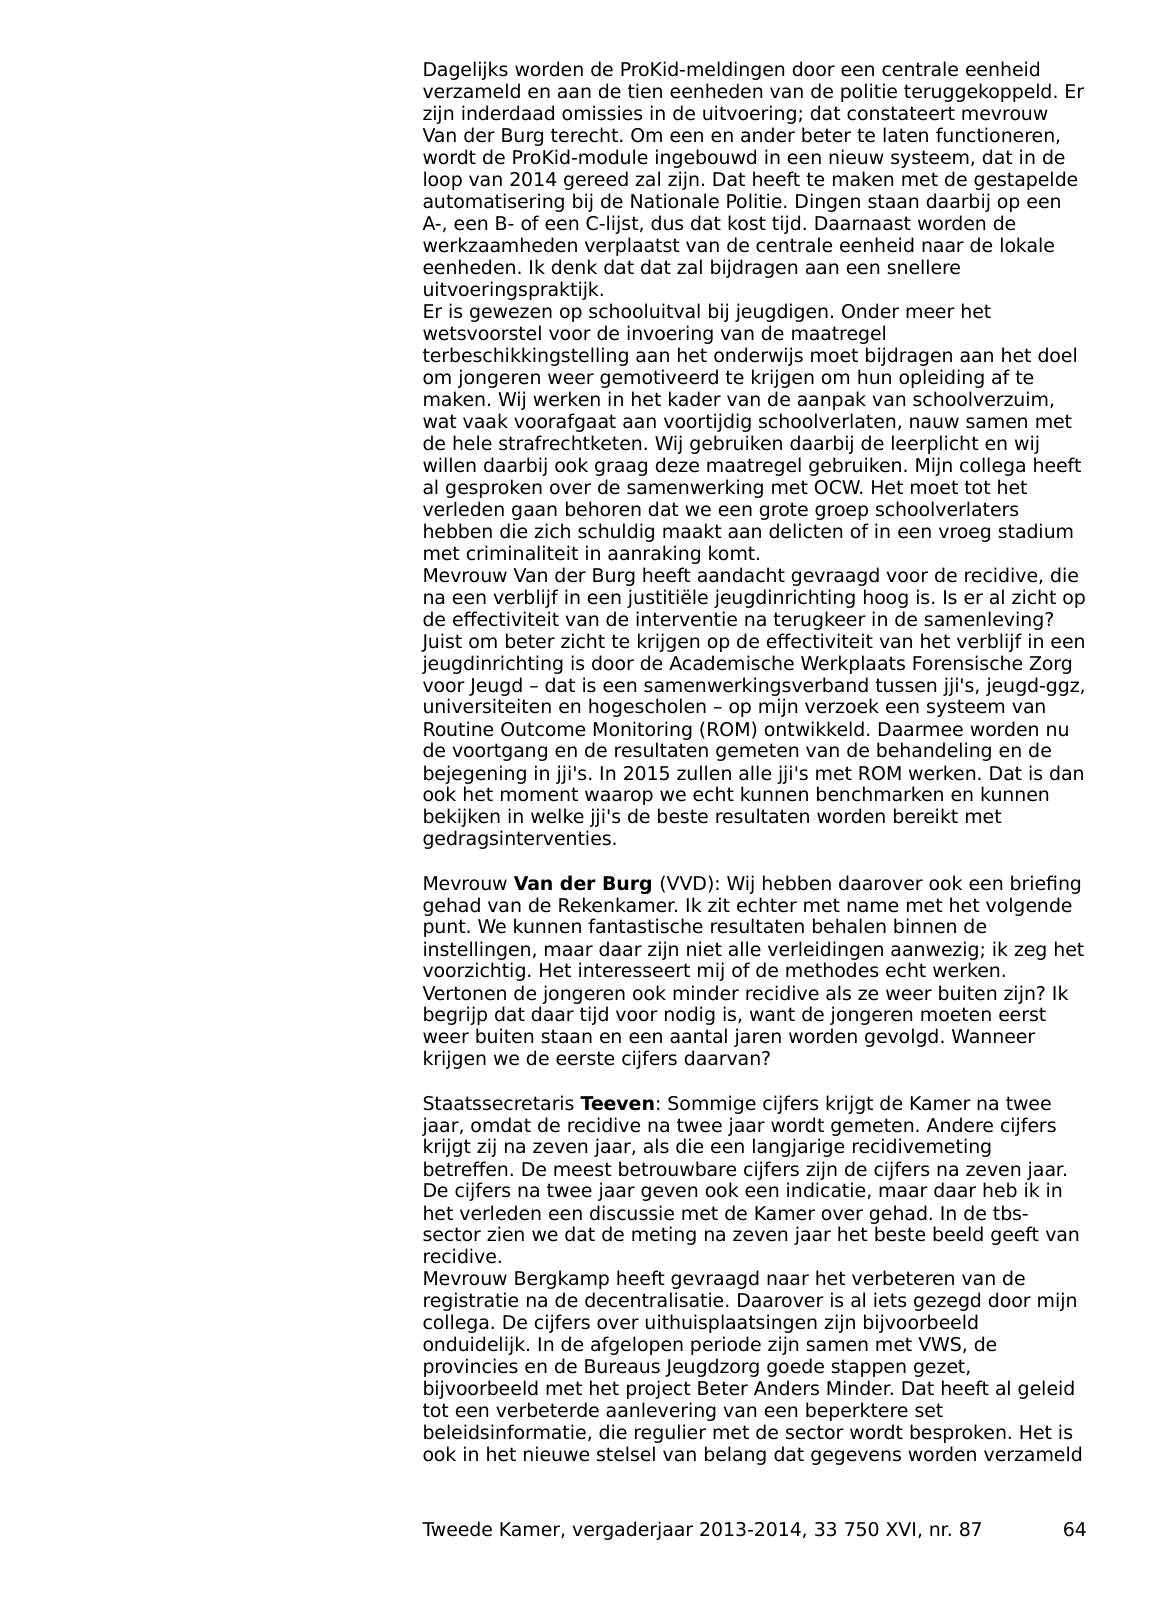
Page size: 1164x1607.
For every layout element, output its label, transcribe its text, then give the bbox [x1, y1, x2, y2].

text Mevrouw Bergkamp heeft gevraagd naar het verbeteren van de registratie na de decentralisatie. Daarover is al iets gezegd door mijn collega. De cijfers over uithuisplaatsingen zijn bijvoorbeeld onduidelijk. In de afgelopen periode zijn samen met VWS, de provincies en de Bureaus Jeugdzorg goede stappen gezet, bijvoorbeeld met het project Beter Anders Minder. Dat heeft al geleid tot een verbeterde aanlevering van een beperktere set beleidsinformatie, die regulier met de sector wordt besproken. Het is ook in het nieuwe stelsel van belang dat gegevens worden verzameld [422, 1268, 1087, 1466]
text Er is gewezen op schooluitval bij jeugdigen. Onder meer het wetsvoorstel voor de invoering van de maatregel terbeschikkingstelling aan het onderwijs moet bijdragen aan het doel om jongeren weer gemotiveerd te krijgen om hun opleiding af te maken. Wij werken in het kader van de aanpak van schoolverzuim, wat vaak voorafgaat aan voortijdig schoolverlaten, nauw samen met de hele strafrechtketen. Wij gebruiken daarbij de leerplicht en wij willen daarbij ook graag deze maatregel gebruiken. Mijn collega heeft al gesproken over de samenwerking met OCW. Het moet tot het verleden gaan behoren dat we een grote groep schoolverlaters hebben die zich schuldig maakt aan delicten of in een vroeg stadium met criminaliteit in aanraking komt. [422, 301, 1087, 564]
text Staatssecretaris Teeven: Sommige cijfers krijgt de Kamer na twee jaar, omdat de recidive na twee jaar wordt gemeten. Andere cijfers krijgt zij na zeven jaar, als die een langjarige recidivemeting betreffen. De meest betrouwbare cijfers zijn de cijfers na zeven jaar. De cijfers na twee jaar geven ook een indicatie, maar daar heb ik in het verleden een discussie met de Kamer over gehad. In de tbs-sector zien we dat de meting na zeven jaar het beste beeld geeft van recidive. [422, 1092, 1087, 1268]
text Mevrouw Van der Burg (VVD): Wij hebben daarover ook een briefing gehad van de Rekenkamer. Ik zit echter met name met het volgende punt. We kunnen fantastische resultaten behalen binnen de instellingen, maar daar zijn niet alle verleidingen aanwezig; ik zeg het voorzichtig. Het interesseert mij of de methodes echt werken. Vertonen de jongeren ook minder recidive als ze weer buiten zijn? Ik begrijp dat daar tijd voor nodig is, want de jongeren moeten eerst weer buiten staan en een aantal jaren worden gevolgd. Wanneer krijgen we de eerste cijfers daarvan? [422, 872, 1087, 1070]
text Dagelijks worden de ProKid-meldingen door een centrale eenheid verzameld en aan de tien eenheden van de politie teruggekoppeld. Er zijn inderdaad omissies in de uitvoering; dat constateert mevrouw Van der Burg terecht. Om een en ander beter te laten functioneren, wordt de ProKid-module ingebouwd in een nieuw systeem, dat in de loop van 2014 gereed zal zijn. Dat heeft te maken met de gestapelde automatisering bij de Nationale Politie. Dingen staan daarbij op een A-, een B- of een C-lijst, dus dat kost tijd. Daarnaast worden de werkzaamheden verplaatst van de centrale eenheid naar de lokale eenheden. Ik denk dat dat zal bijdragen aan een snellere uitvoeringspraktijk. [422, 59, 1087, 301]
text Mevrouw Van der Burg heeft aandacht gevraagd voor de recidive, die na een verblijf in een justitiële jeugdinrichting hoog is. Is er al zicht op de effectiviteit van de interventie na terugkeer in de samenleving? Juist om beter zicht te krijgen op de effectiviteit van het verblijf in een jeugdinrichting is door de Academische Werkplaats Forensische Zorg voor Jeugd – dat is een samenwerkingsverband tussen jji's, jeugd-ggz, universiteiten en hogescholen – op mijn verzoek een systeem van Routine Outcome Monitoring (ROM) ontwikkeld. Daarmee worden nu de voortgang en de resultaten gemeten van de behandeling en de bejegening in jji's. In 2015 zullen alle jji's met ROM werken. Dat is dan ook het moment waarop we echt kunnen benchmarken en kunnen bekijken in welke jji's de beste resultaten worden bereikt met gedragsinterventies. [422, 564, 1087, 850]
